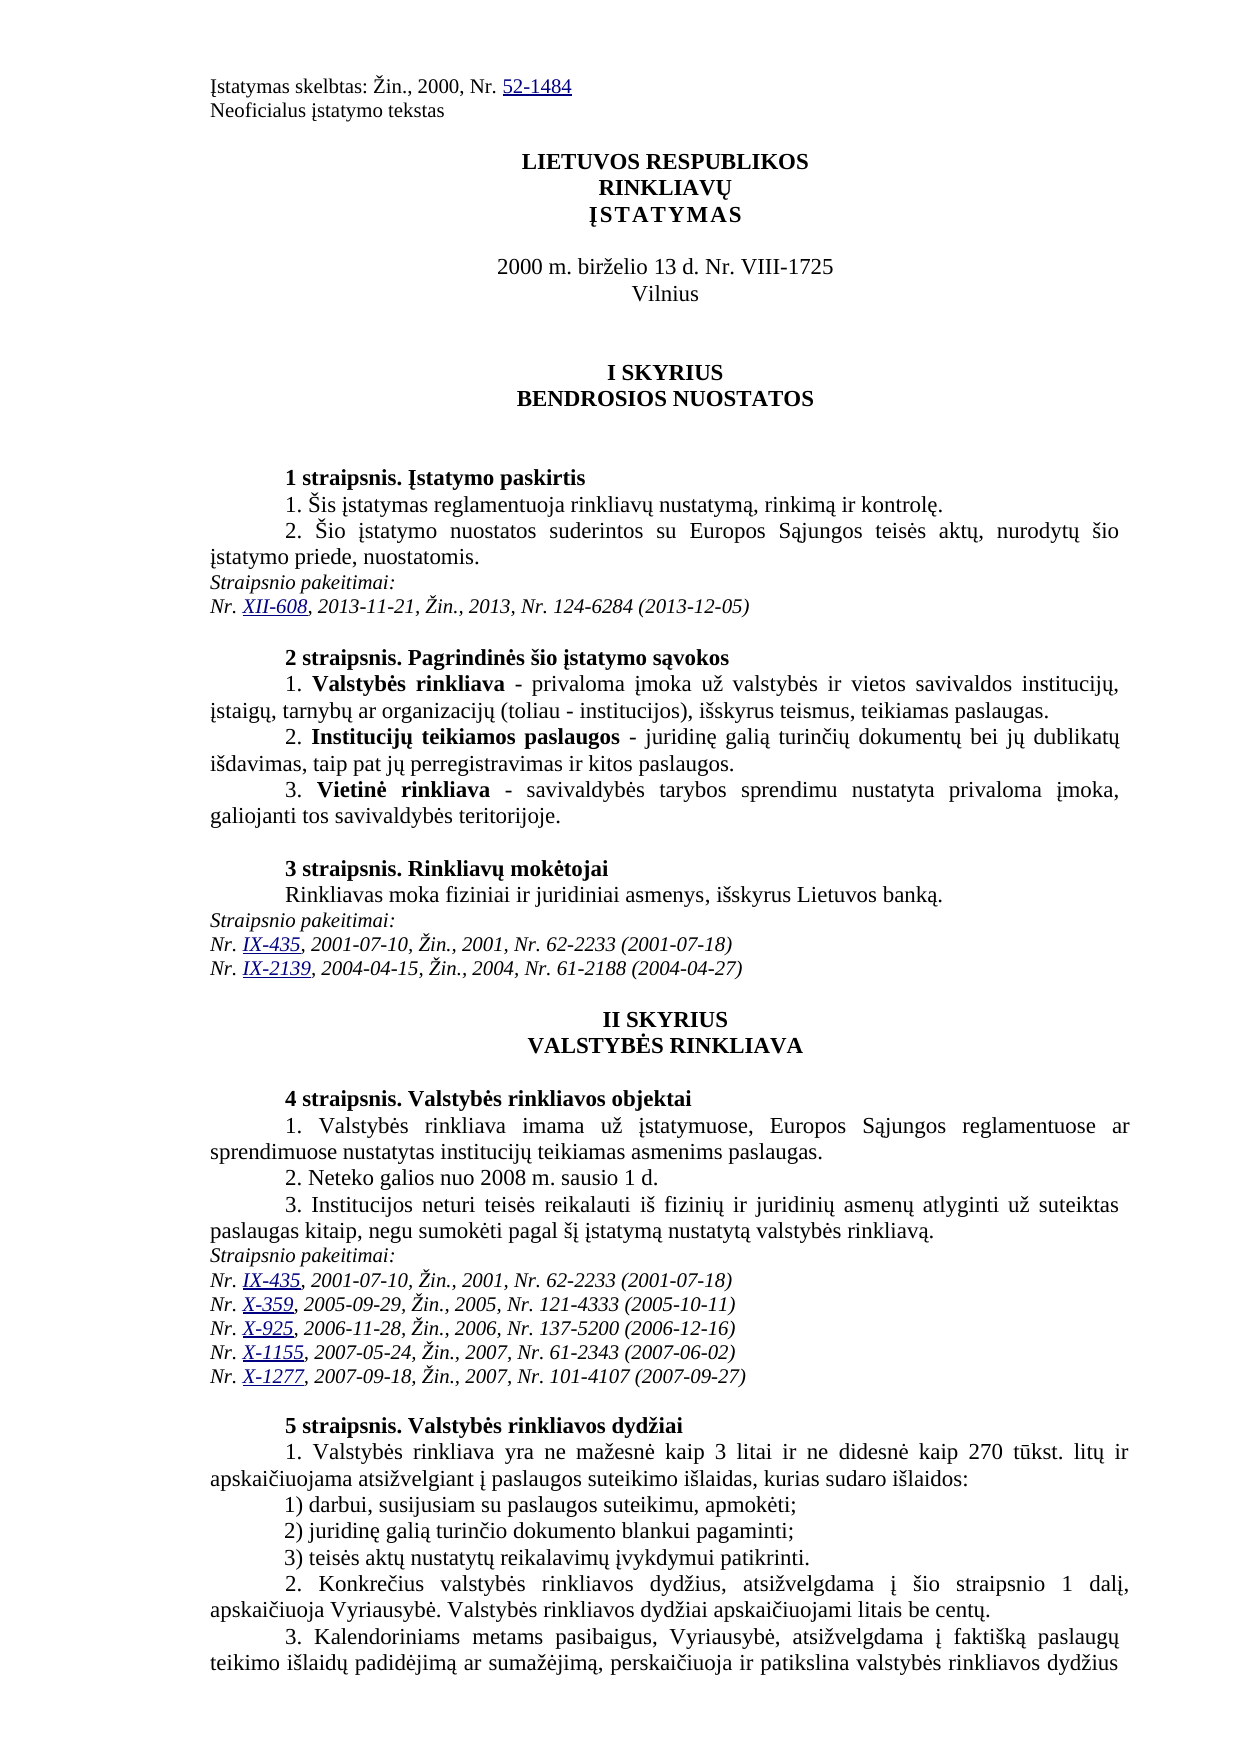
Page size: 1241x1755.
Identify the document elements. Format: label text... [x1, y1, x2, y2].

text 3. Vietinė rinkliava - savivaldybės tarybos sprendimu nustatyta privaloma įmoka, galiojanti tos savivaldybės teritorijoje. [210, 776, 1120, 829]
text 1. Valstybės rinkliava imama už įstatymuose, Europos Sąjungos reglamentuose ar sprendimuose nustatytas institucijų teikiamas asmenims paslaugas. [210, 1112, 1131, 1164]
text Nr. X-359, 2005-09-29, Žin., 2005, Nr. 121-4333 (2005-10-11) [210, 1292, 1120, 1316]
text Rinkliavas moka fiziniai ir juridiniai asmenys, išskyrus Lietuvos banką. [210, 881, 1120, 908]
text Nr. X-1155, 2007-05-24, Žin., 2007, Nr. 61-2343 (2007-06-02) [210, 1340, 1120, 1364]
text Straipsnio pakeitimai: [210, 1243, 1120, 1267]
text Nr. IX-435, 2001-07-10, Žin., 2001, Nr. 62-2233 (2001-07-18) [210, 932, 1120, 956]
text 2. Neteko galios nuo 2008 m. sausio 1 d. [210, 1164, 1120, 1191]
text 2. Šio įstatymo nuostatos suderintos su Europos Sąjungos teisės aktų, nurodytų šio įstatymo priede, nuostatomis. [210, 517, 1120, 570]
text 2 straipsnis. Pagrindinės šio įstatymo sąvokos [210, 644, 1120, 671]
text 2. Konkrečius valstybės rinkliavos dydžius, atsižvelgdama į šio straipsnio 1 dalį, apskaičiuoja Vyriausybė. Valstybės rinkliavos dydžiai apskaičiuojami litais be centų. [210, 1570, 1131, 1623]
text II SKYRIUS [210, 1006, 1120, 1033]
text 4 straipsnis. Valstybės rinkliavos objektai [210, 1085, 1120, 1112]
text Neoficialus įstatymo tekstas [210, 98, 1120, 122]
text 1 straipsnis. Įstatymo paskirtis [210, 464, 1120, 491]
text 1) darbui, susijusiam su paslaugos suteikimu, apmokėti; [210, 1491, 1131, 1517]
text Įstatymas skelbtas: Žin., 2000, Nr. 52-1484 [210, 73, 1120, 98]
text I SKYRIUS [210, 359, 1120, 385]
text Nr. X-925, 2006-11-28, Žin., 2006, Nr. 137-5200 (2006-12-16) [210, 1316, 1120, 1340]
text 2) juridinę galią turinčio dokumento blankui pagaminti; [210, 1517, 1131, 1544]
subtitle BENDROSIOS NUOSTATOS [210, 385, 1120, 412]
text Nr. XII-608, 2013-11-21, Žin., 2013, Nr. 124-6284 (2013-12-05) [210, 594, 1120, 618]
text ĮSTATYMAS [210, 201, 1120, 227]
text Straipsnio pakeitimai: [210, 908, 1120, 932]
text 2. Institucijų teikiamos paslaugos - juridinę galią turinčių dokumentų bei jų dublikatų išdavimas, taip pat jų perregistravimas ir kitos paslaugos. [210, 723, 1120, 776]
text 5 straipsnis. Valstybės rinkliavos dydžiai [210, 1412, 1120, 1438]
text 1. Valstybės rinkliava yra ne mažesnė kaip 3 litai ir ne didesnė kaip 270 tūkst. litų ir apskaičiuojama atsižvelgiant į paslaugos suteikimo išlaidas, kurias sudaro išlaidos: [210, 1438, 1131, 1491]
text 3) teisės aktų nustatytų reikalavimų įvykdymui patikrinti. [210, 1544, 1131, 1570]
text 1. Šis įstatymas reglamentuoja rinkliavų nustatymą, rinkimą ir kontrolę. [210, 491, 1120, 517]
text 3. Kalendoriniams metams pasibaigus, Vyriausybė, atsižvelgdama į faktišką paslaugų teikimo išlaidų padidėjimą ar sumažėjimą, perskaičiuoja ir patikslina valstybės rinkliavos dydžius [210, 1623, 1120, 1675]
text RINKLIAVŲ [210, 174, 1120, 201]
text LIETUVOS RESPUBLIKOS [210, 148, 1120, 174]
subtitle VALSTYBĖS RINKLIAVA [210, 1033, 1120, 1059]
text Nr. IX-435, 2001-07-10, Žin., 2001, Nr. 62-2233 (2001-07-18) [210, 1267, 1120, 1292]
text 1. Valstybės rinkliava - privaloma įmoka už valstybės ir vietos savivaldos institucijų, įstaigų, tarnybų ar organizacijų (toliau - institucijos), išskyrus teismus, teikiamas paslaugas. [210, 671, 1120, 723]
text 2000 m. birželio 13 d. Nr. VIII-1725 Vilnius [210, 253, 1120, 306]
text Nr. X-1277, 2007-09-18, Žin., 2007, Nr. 101-4107 (2007-09-27) [210, 1364, 1120, 1388]
text Nr. IX-2139, 2004-04-15, Žin., 2004, Nr. 61-2188 (2004-04-27) [210, 956, 1120, 980]
text Straipsnio pakeitimai: [210, 570, 1120, 594]
text 3 straipsnis. Rinkliavų mokėtojai [210, 855, 1120, 881]
text 3. Institucijos neturi teisės reikalauti iš fizinių ir juridinių asmenų atlyginti už suteiktas paslaugas kitaip, negu sumokėti pagal šį įstatymą nustatytą valstybės rinkliavą. [210, 1191, 1120, 1243]
